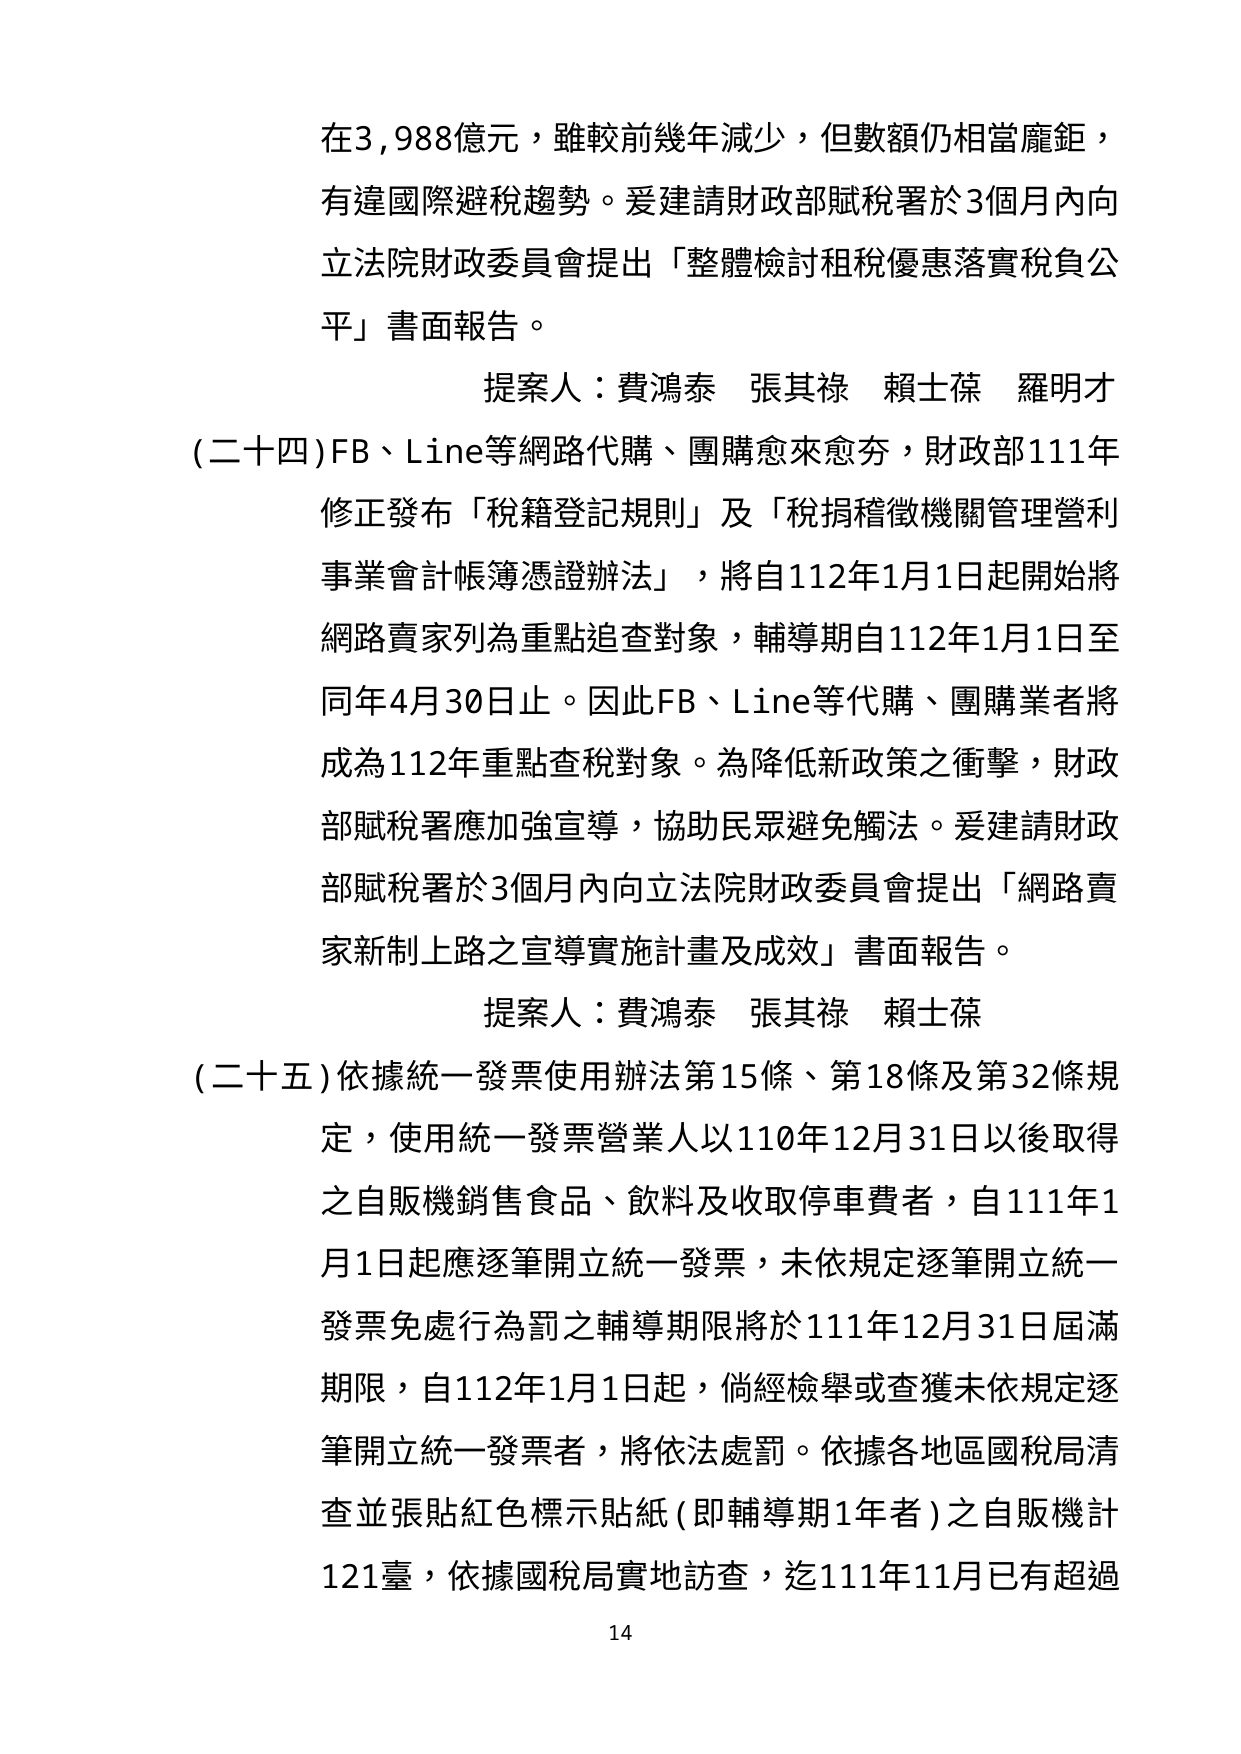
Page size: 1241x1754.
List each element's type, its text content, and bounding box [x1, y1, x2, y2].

text 在3,988億元，雖較前幾年減少，但數額仍相當龐鉅，有違國際避稅趨勢。爰建請財政部賦稅署於3個月內向立法院財政委員會提出「整體檢討租稅優惠落實稅負公平」書面報告。 [120, 94, 1120, 344]
text (二十五)依據統一發票使用辦法第15條、第18條及第32條規定，使用統一發票營業人以110年12月31日以後取得之自販機銷售食品、飲料及收取停車費者，自111年1月1日起應逐筆開立統一發票，未依規定逐筆開立統一發票免處行為罰之輔導期限將於111年12月31日屆滿期限，自112年1月1日起，倘經檢舉或查獲未依規定逐筆開立統一發票者，將依法處罰。依據各地區國稅局清查並張貼紅色標示貼紙(即輔導期1年者)之自販機計121臺，依據國稅局實地訪查，迄111年11月已有超過 [120, 1032, 1120, 1594]
text 提案人：費鴻泰 張其祿 賴士葆 [483, 969, 1120, 1032]
text 提案人：費鴻泰 張其祿 賴士葆 羅明才 [483, 344, 1120, 407]
text (二十四)FB、Line等網路代購、團購愈來愈夯，財政部111年修正發布「稅籍登記規則」及「稅捐稽徵機關管理營利事業會計帳簿憑證辦法」，將自112年1月1日起開始將網路賣家列為重點追查對象，輔導期自112年1月1日至同年4月30日止。因此FB、Line等代購、團購業者將成為112年重點查稅對象。為降低新政策之衝擊，財政部賦稅署應加強宣導，協助民眾避免觸法。爰建請財政部賦稅署於3個月內向立法院財政委員會提出「網路賣家新制上路之宣導實施計畫及成效」書面報告。 [120, 407, 1120, 969]
